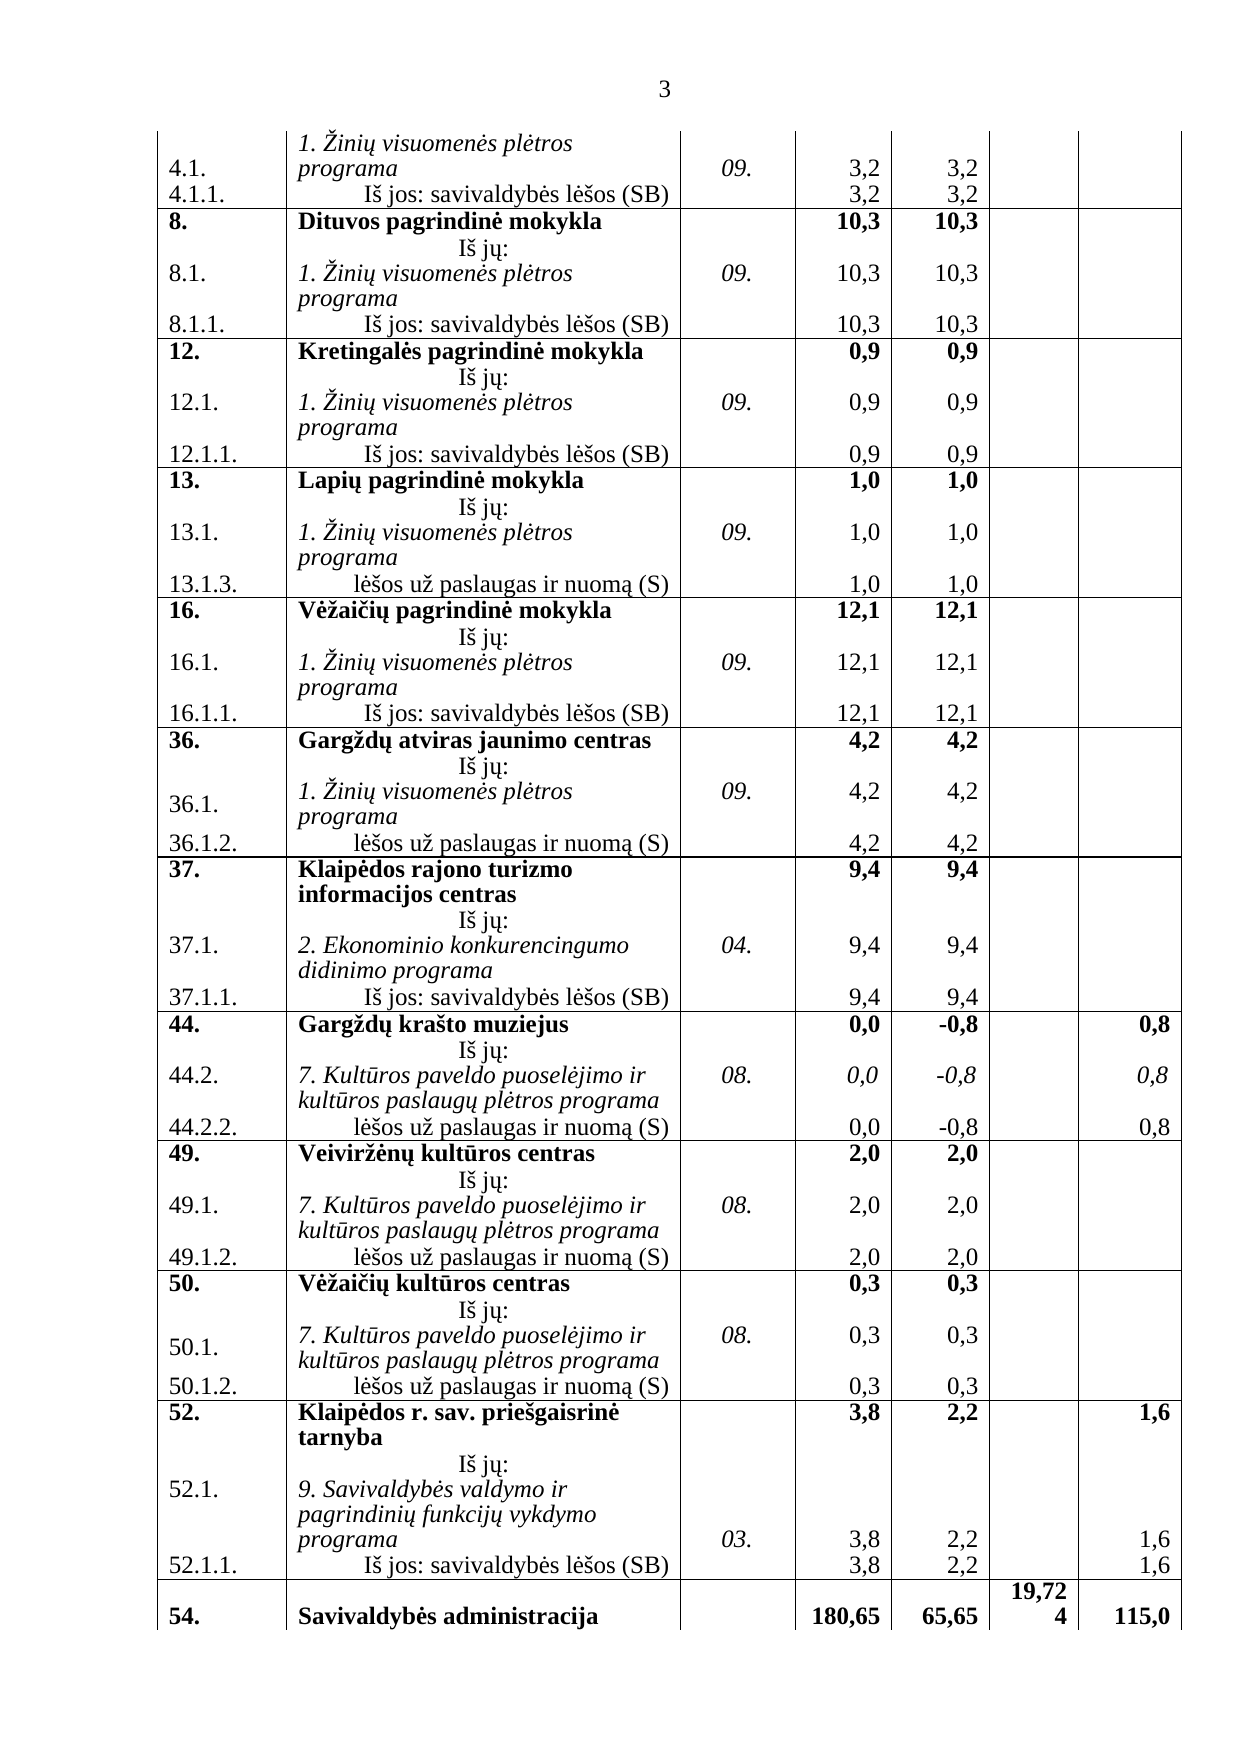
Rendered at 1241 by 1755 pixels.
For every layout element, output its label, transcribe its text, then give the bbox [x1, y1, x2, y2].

table_cell [990, 181, 1078, 208]
table_cell [1079, 1296, 1181, 1323]
table_cell 09. [681, 650, 795, 700]
table_cell 1,0 [892, 520, 989, 570]
table_cell [892, 1167, 989, 1193]
table_cell 44.2.2. [158, 1114, 286, 1140]
table_cell [990, 1401, 1078, 1451]
table_cell [681, 700, 795, 727]
table_cell [892, 1451, 989, 1477]
table_cell 9,4 [892, 858, 989, 907]
table_cell Iš jų: [287, 1037, 680, 1064]
table_cell [990, 1323, 1078, 1373]
table_cell [158, 1167, 286, 1193]
table_cell 36.1.2. [158, 830, 286, 856]
table_cell [158, 908, 286, 934]
table_cell 09. [681, 780, 795, 830]
table_cell [1079, 520, 1181, 570]
table_cell [1079, 261, 1181, 311]
table_cell [892, 235, 989, 261]
table_cell Iš jų: [287, 624, 680, 650]
table_cell [1079, 1037, 1181, 1064]
table_cell [681, 570, 795, 597]
table_cell [892, 908, 989, 934]
table_cell [990, 1064, 1078, 1114]
table_cell 03. [681, 1477, 795, 1552]
table_cell [990, 364, 1078, 391]
table_cell [158, 753, 286, 780]
table_cell 2,2 [892, 1552, 989, 1579]
table_cell [1079, 934, 1181, 984]
table_cell -0,8 [892, 1064, 989, 1114]
table_cell 4,2 [892, 830, 989, 856]
table_cell [681, 1373, 795, 1399]
table_cell 9,4 [796, 858, 891, 907]
table_cell 3,8 [796, 1401, 891, 1451]
table_cell 2,0 [796, 1243, 891, 1270]
table_cell 1,0 [892, 570, 989, 597]
table_cell 10,3 [796, 209, 891, 234]
table_cell [796, 1037, 891, 1064]
table_cell Iš jos: savivaldybės lėšos (SB) [287, 181, 680, 208]
table_cell 3,2 [892, 181, 989, 208]
table_cell [990, 339, 1078, 364]
table_cell 1. Žinių visuomenės plėtros programa [287, 131, 680, 181]
table_cell 0,3 [892, 1373, 989, 1399]
table_cell 1,0 [796, 468, 891, 494]
table_cell [990, 1451, 1078, 1477]
table_cell 12. [158, 339, 286, 364]
table_cell 09. [681, 131, 795, 181]
table_cell [990, 261, 1078, 311]
table_cell [990, 209, 1078, 234]
table_cell 2,2 [892, 1401, 989, 1451]
table_cell [681, 494, 795, 520]
table_cell 4,2 [796, 830, 891, 856]
table_cell 09. [681, 391, 795, 441]
table_cell 16.1.1. [158, 700, 286, 727]
table_cell 2. Ekonominio konkurencingumo didinimo programa [287, 934, 680, 984]
table_cell [990, 1037, 1078, 1064]
table_cell 0,9 [796, 391, 891, 441]
table_cell 4,2 [892, 780, 989, 830]
table_cell 0,8 [1079, 1114, 1181, 1140]
table_cell [892, 1296, 989, 1323]
table_cell 2,0 [892, 1243, 989, 1270]
table_cell [796, 1451, 891, 1477]
table_cell Iš jų: [287, 1296, 680, 1323]
table_cell 7. Kultūros paveldo puoselėjimo ir kultūros paslaugų plėtros programa [287, 1193, 680, 1243]
table_cell [681, 1580, 795, 1630]
table_cell [681, 598, 795, 623]
table_cell 3,2 [796, 131, 891, 181]
table_cell 44. [158, 1012, 286, 1037]
table_cell 12,1 [892, 650, 989, 700]
table_cell 4.1.1. [158, 181, 286, 208]
table_cell 16. [158, 598, 286, 623]
table_cell [1079, 1271, 1181, 1296]
table_cell Iš jų: [287, 494, 680, 520]
table_cell lėšos už paslaugas ir nuomą (S) [287, 1243, 680, 1270]
table_cell 0,0 [796, 1012, 891, 1037]
table_cell [681, 209, 795, 234]
table_cell 1,6 [1079, 1401, 1181, 1451]
table_cell Vėžaičių pagrindinė mokykla [287, 598, 680, 623]
table_cell [681, 311, 795, 338]
table_cell 0,3 [796, 1271, 891, 1296]
table_cell [1079, 441, 1181, 467]
table_cell 12,1 [796, 598, 891, 623]
table_cell [681, 1114, 795, 1140]
table_cell [1079, 235, 1181, 261]
table_cell 0,3 [892, 1323, 989, 1373]
table_cell 12.1. [158, 391, 286, 441]
table_cell [681, 1141, 795, 1167]
table_cell 7. Kultūros paveldo puoselėjimo ir kultūros paslaugų plėtros programa [287, 1323, 680, 1373]
table_cell 12,1 [796, 700, 891, 727]
table_cell 49.1.2. [158, 1243, 286, 1270]
table_cell 0,3 [892, 1271, 989, 1296]
table_cell [1079, 1193, 1181, 1243]
table_cell [1079, 1141, 1181, 1167]
table_cell -0,8 [892, 1114, 989, 1140]
table_cell [990, 1271, 1078, 1296]
table_cell Iš jos: savivaldybės lėšos (SB) [287, 1552, 680, 1579]
table_cell [990, 753, 1078, 780]
table_cell Iš jos: savivaldybės lėšos (SB) [287, 984, 680, 1011]
table_cell [1079, 391, 1181, 441]
table_cell [796, 235, 891, 261]
table_cell 10,3 [796, 261, 891, 311]
table_cell [990, 780, 1078, 830]
table_cell 0,8 [1079, 1064, 1181, 1114]
table_cell 13.1.3. [158, 570, 286, 597]
table_cell 4,2 [796, 780, 891, 830]
table_cell 36. [158, 728, 286, 753]
table_cell 50. [158, 1271, 286, 1296]
table_cell 19,724 [990, 1580, 1078, 1630]
table_cell 0,9 [892, 441, 989, 467]
table_cell [990, 1114, 1078, 1140]
table_cell [1079, 494, 1181, 520]
table_cell lėšos už paslaugas ir nuomą (S) [287, 1114, 680, 1140]
table_cell Veiviržėnų kultūros centras [287, 1141, 680, 1167]
table_cell lėšos už paslaugas ir nuomą (S) [287, 570, 680, 597]
table_cell [892, 364, 989, 391]
table_cell 8.1.1. [158, 311, 286, 338]
table_cell 37. [158, 858, 286, 907]
table_cell [158, 364, 286, 391]
table_cell [990, 858, 1078, 907]
table_cell 2,0 [796, 1193, 891, 1243]
table_cell [796, 624, 891, 650]
table_cell [1079, 728, 1181, 753]
table_cell 10,3 [892, 261, 989, 311]
table_cell 37.1.1. [158, 984, 286, 1011]
table_cell [990, 131, 1078, 181]
table_cell [1079, 311, 1181, 338]
table_cell [681, 830, 795, 856]
table_cell 1. Žinių visuomenės plėtros programa [287, 780, 680, 830]
table_cell [1079, 364, 1181, 391]
table_cell [990, 984, 1078, 1011]
table_cell [990, 1477, 1078, 1552]
table_cell 13. [158, 468, 286, 494]
table_cell 4,2 [892, 728, 989, 753]
table_cell [796, 1167, 891, 1193]
table_cell [1079, 1373, 1181, 1399]
table_cell 08. [681, 1064, 795, 1114]
table_cell 16.1. [158, 650, 286, 700]
table_cell lėšos už paslaugas ir nuomą (S) [287, 1373, 680, 1399]
table_cell [681, 1451, 795, 1477]
table_cell 8. [158, 209, 286, 234]
table_cell [1079, 1243, 1181, 1270]
table_cell [1079, 181, 1181, 208]
table_cell [990, 494, 1078, 520]
table_cell [796, 908, 891, 934]
table_cell [892, 624, 989, 650]
table_cell [1079, 339, 1181, 364]
table_cell Klaipėdos rajono turizmo informacijos centras [287, 858, 680, 907]
table_cell [1079, 570, 1181, 597]
table_cell 49. [158, 1141, 286, 1167]
table_cell [990, 624, 1078, 650]
table_cell [681, 1037, 795, 1064]
table_cell [681, 468, 795, 494]
table_cell 3,2 [796, 181, 891, 208]
table_cell [1079, 700, 1181, 727]
table_cell [990, 598, 1078, 623]
table_cell Iš jų: [287, 753, 680, 780]
table_cell [158, 1451, 286, 1477]
table_cell 2,0 [892, 1193, 989, 1243]
table_cell [681, 753, 795, 780]
table_cell Vėžaičių kultūros centras [287, 1271, 680, 1296]
table_cell [158, 235, 286, 261]
table_cell 0,0 [796, 1064, 891, 1114]
table_cell [158, 1037, 286, 1064]
table_cell Gargždų krašto muziejus [287, 1012, 680, 1037]
table_cell [1079, 753, 1181, 780]
table_cell [681, 1296, 795, 1323]
table_cell 36.1. [158, 780, 286, 830]
table_cell 1. Žinių visuomenės plėtros programa [287, 391, 680, 441]
table_cell [796, 1296, 891, 1323]
table_cell 0,9 [796, 339, 891, 364]
table_cell Iš jų: [287, 1167, 680, 1193]
table_cell 52.1.1. [158, 1552, 286, 1579]
table_cell 50.1. [158, 1323, 286, 1373]
table_cell [990, 1243, 1078, 1270]
table_cell 2,0 [892, 1141, 989, 1167]
table_cell 1,6 [1079, 1477, 1181, 1552]
table_cell [990, 441, 1078, 467]
table_cell 1,0 [892, 468, 989, 494]
table_cell [990, 235, 1078, 261]
table_cell 10,3 [892, 209, 989, 234]
table_cell [158, 1296, 286, 1323]
table_cell [892, 494, 989, 520]
table_cell [990, 1167, 1078, 1193]
table_cell [681, 1167, 795, 1193]
table_cell Iš jų: [287, 364, 680, 391]
table_cell [796, 494, 891, 520]
table_cell [681, 364, 795, 391]
table_cell 08. [681, 1323, 795, 1373]
table_cell [681, 441, 795, 467]
table_cell 8.1. [158, 261, 286, 311]
table_cell 0,3 [796, 1323, 891, 1373]
table_cell 115,0 [1079, 1580, 1181, 1630]
table_cell [892, 1037, 989, 1064]
table_cell 4,2 [796, 728, 891, 753]
table_cell [990, 1141, 1078, 1167]
table_cell 65,65 [892, 1580, 989, 1630]
table_cell Iš jos: savivaldybės lėšos (SB) [287, 700, 680, 727]
table_cell Savivaldybės administracija [287, 1580, 680, 1630]
table_cell 10,3 [796, 311, 891, 338]
table_cell 1,0 [796, 570, 891, 597]
table_cell [990, 700, 1078, 727]
table_cell 0,9 [796, 441, 891, 467]
table_cell [158, 624, 286, 650]
table_cell [1079, 650, 1181, 700]
table_cell 37.1. [158, 934, 286, 984]
table_cell 9,4 [796, 934, 891, 984]
table_cell 13.1. [158, 520, 286, 570]
table_cell [990, 1296, 1078, 1323]
table_cell 9,4 [892, 934, 989, 984]
table_cell 09. [681, 261, 795, 311]
table_cell [796, 364, 891, 391]
table_cell [990, 468, 1078, 494]
table_cell 9. Savivaldybės valdymo ir pagrindinių funkcijų vykdymo programa [287, 1477, 680, 1552]
table_cell 1,0 [796, 520, 891, 570]
table_cell Iš jos: savivaldybės lėšos (SB) [287, 311, 680, 338]
table_cell 180,65 [796, 1580, 891, 1630]
table_cell 44.2. [158, 1064, 286, 1114]
table_cell [1079, 908, 1181, 934]
table_cell 1. Žinių visuomenės plėtros programa [287, 650, 680, 700]
table_cell [681, 624, 795, 650]
table_cell [1079, 1451, 1181, 1477]
table_cell 08. [681, 1193, 795, 1243]
table_cell -0,8 [892, 1012, 989, 1037]
table_cell 09. [681, 520, 795, 570]
table_cell 10,3 [892, 311, 989, 338]
table_cell [1079, 624, 1181, 650]
table_cell 0,9 [892, 391, 989, 441]
table_cell [681, 235, 795, 261]
table_cell [1079, 468, 1181, 494]
table_cell 0,8 [1079, 1012, 1181, 1037]
table_cell [990, 830, 1078, 856]
table_cell [990, 650, 1078, 700]
table_cell 12.1.1. [158, 441, 286, 467]
table_cell [990, 1193, 1078, 1243]
table_cell [681, 1012, 795, 1037]
table_cell [990, 1373, 1078, 1399]
table_cell 1. Žinių visuomenės plėtros programa [287, 261, 680, 311]
table_cell 0,9 [892, 339, 989, 364]
table_cell 54. [158, 1580, 286, 1630]
table_cell [681, 1243, 795, 1270]
table_cell 3,8 [796, 1552, 891, 1579]
table_cell 52.1. [158, 1477, 286, 1552]
table_cell 0,0 [796, 1114, 891, 1140]
table_cell Iš jų: [287, 908, 680, 934]
table_cell 12,1 [892, 598, 989, 623]
table_cell 9,4 [892, 984, 989, 1011]
table_cell 9,4 [796, 984, 891, 1011]
table_cell 1. Žinių visuomenės plėtros programa [287, 520, 680, 570]
table_cell [1079, 1167, 1181, 1193]
table_cell [681, 858, 795, 907]
table_cell 7. Kultūros paveldo puoselėjimo ir kultūros paslaugų plėtros programa [287, 1064, 680, 1114]
table_cell [892, 753, 989, 780]
table_cell [1079, 984, 1181, 1011]
table_cell lėšos už paslaugas ir nuomą (S) [287, 830, 680, 856]
table_cell [990, 311, 1078, 338]
table_cell Iš jų: [287, 235, 680, 261]
table_cell [681, 908, 795, 934]
table_cell Gargždų atviras jaunimo centras [287, 728, 680, 753]
table_cell 3,8 [796, 1477, 891, 1552]
table_cell [990, 908, 1078, 934]
table_cell [681, 1401, 795, 1451]
table_cell [990, 391, 1078, 441]
table_cell [681, 728, 795, 753]
table_cell [796, 753, 891, 780]
table_cell 2,2 [892, 1477, 989, 1552]
table_cell 49.1. [158, 1193, 286, 1243]
table_cell [990, 520, 1078, 570]
table_cell [681, 339, 795, 364]
table_cell [1079, 780, 1181, 830]
table_cell 1,6 [1079, 1552, 1181, 1579]
table_cell [681, 984, 795, 1011]
table_cell Iš jų: [287, 1451, 680, 1477]
table_cell [990, 728, 1078, 753]
table_cell [1079, 1323, 1181, 1373]
table_cell [1079, 131, 1181, 181]
table_cell 12,1 [796, 650, 891, 700]
table_cell [1079, 598, 1181, 623]
table_cell [1079, 858, 1181, 907]
table_cell 3,2 [892, 131, 989, 181]
table_cell 12,1 [892, 700, 989, 727]
table_cell Kretingalės pagrindinė mokykla [287, 339, 680, 364]
table_cell [1079, 830, 1181, 856]
table_cell [990, 1012, 1078, 1037]
table_cell [158, 494, 286, 520]
table_cell 4.1. [158, 131, 286, 181]
table_cell Lapių pagrindinė mokykla [287, 468, 680, 494]
table_cell Klaipėdos r. sav. priešgaisrinė tarnyba [287, 1401, 680, 1451]
table_cell 2,0 [796, 1141, 891, 1167]
table_cell 52. [158, 1401, 286, 1451]
table_cell [1079, 209, 1181, 234]
table_cell Iš jos: savivaldybės lėšos (SB) [287, 441, 680, 467]
table_cell [990, 1552, 1078, 1579]
table_cell [681, 1271, 795, 1296]
table_cell 04. [681, 934, 795, 984]
table_cell 50.1.2. [158, 1373, 286, 1399]
table_cell [990, 934, 1078, 984]
table_cell Dituvos pagrindinė mokykla [287, 209, 680, 234]
table_cell [681, 1552, 795, 1579]
table_cell [990, 570, 1078, 597]
table_cell [681, 181, 795, 208]
table_cell 0,3 [796, 1373, 891, 1399]
